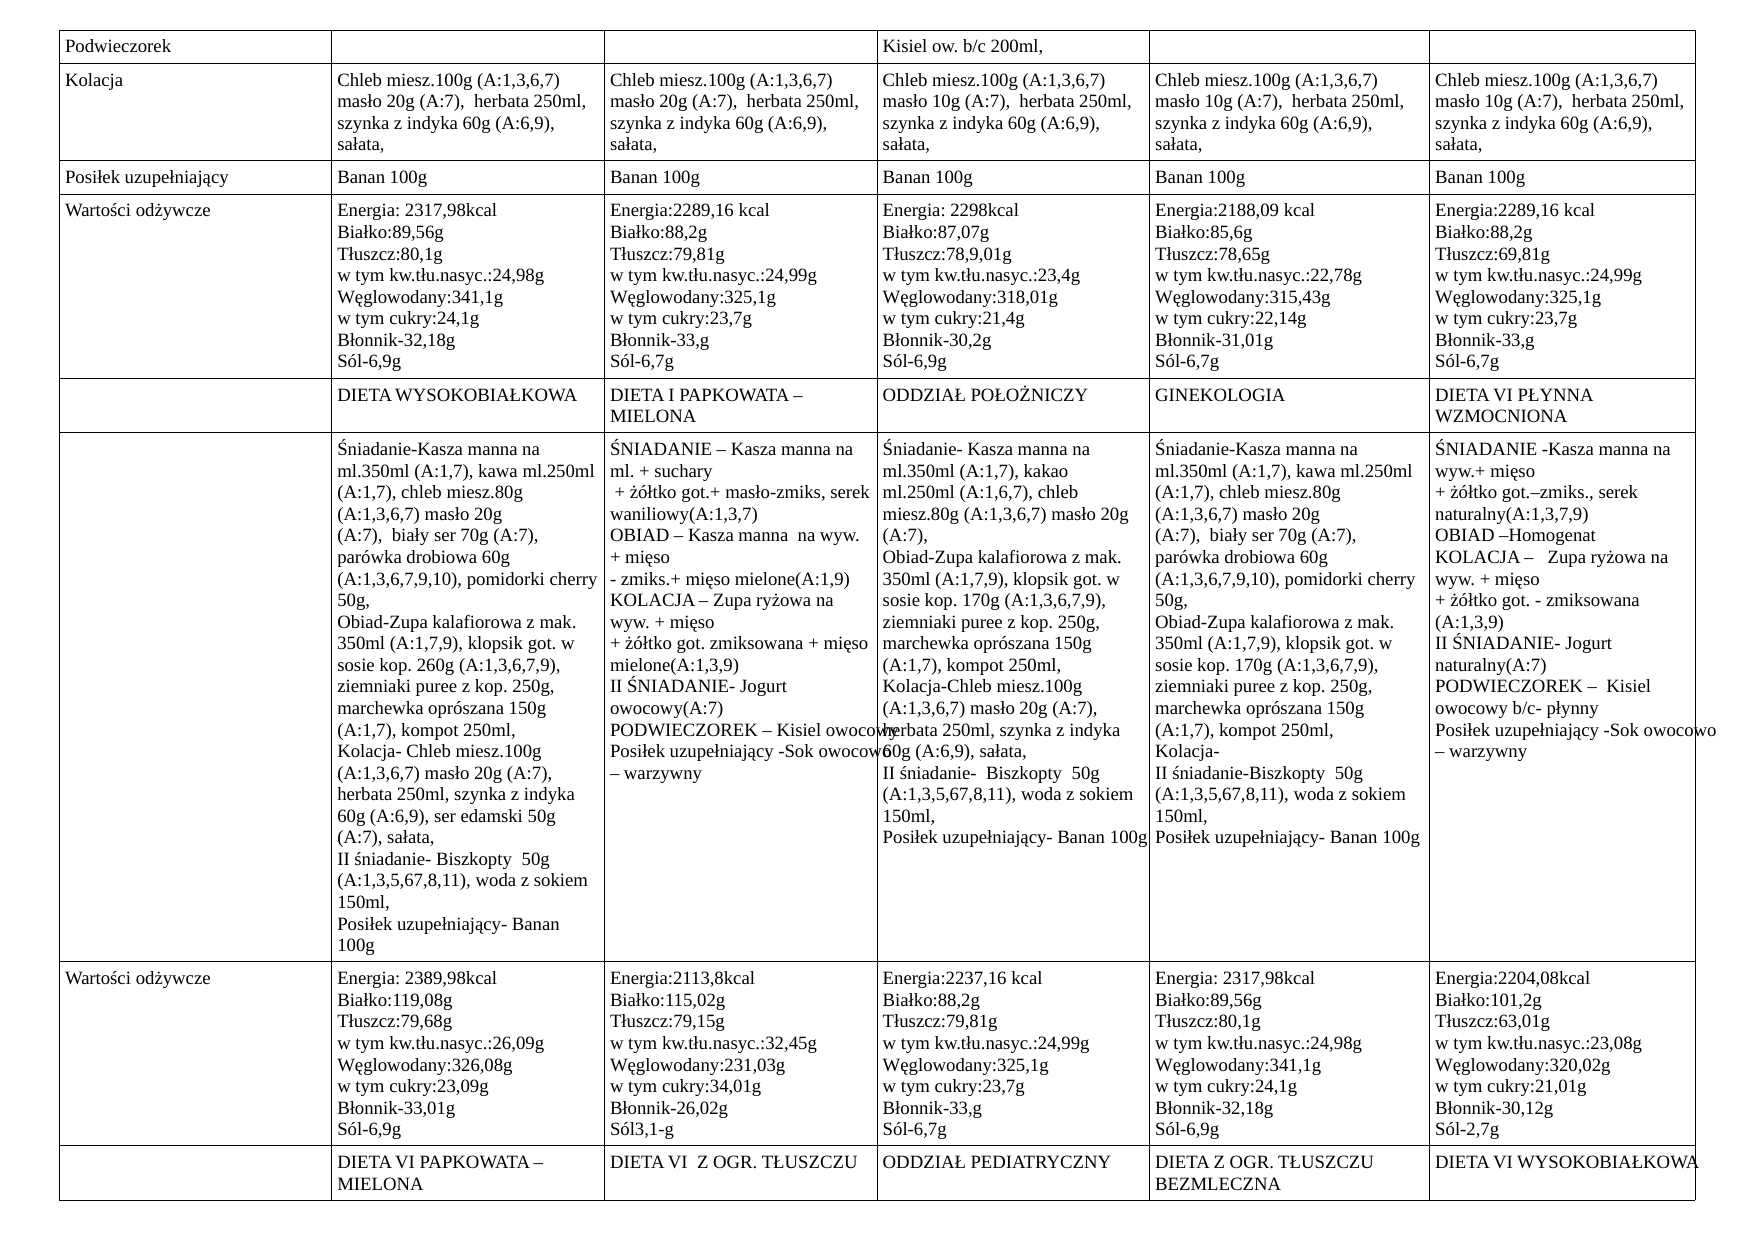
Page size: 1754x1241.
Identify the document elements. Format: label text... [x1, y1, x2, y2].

table_cell Wartości odżywcze [60, 962, 331, 1145]
table_cell Banan 100g [1150, 161, 1429, 193]
table_cell Chleb miesz.100g (A:1,3,6,7) masło 10g (A:7), herbata 250ml, szynka z indyka 60g (A:6,9), sałata, [1150, 64, 1429, 160]
table_cell Banan 100g [332, 161, 604, 193]
table_cell Banan 100g [605, 161, 877, 193]
table_cell Banan 100g [1430, 161, 1695, 193]
table_cell ŚNIADANIE – Kasza manna na ml. + suchary + żółtko got.+ masło-zmiks, serek waniliowy(A:1,3,7) OBIAD – Kasza manna na wyw. + mięso - zmiks.+ mięso mielone(A:1,9) KOLACJA – Zupa ryżowa na wyw. + mięso + żółtko got. zmiksowana + mięso mielone(A:1,3,9) II ŚNIADANIE- Jogurt owocowy(A:7) PODWIECZOREK – Kisiel owocowy Posiłek uzupełniający -Sok owocowo – warzywny [605, 433, 877, 961]
table_cell Podwieczorek [60, 31, 331, 63]
table_cell [1430, 31, 1695, 63]
table_cell ODDZIAŁ PEDIATRYCZNY [878, 1146, 1149, 1200]
table_cell Energia:2204,08kcal Białko:101,2g Tłuszcz:63,01g w tym kw.tłu.nasyc.:23,08g Węglowodany:320,02g w tym cukry:21,01g Błonnik-30,12g Sól-2,7g [1430, 962, 1695, 1145]
table_cell Energia:2237,16 kcal Białko:88,2g Tłuszcz:79,81g w tym kw.tłu.nasyc.:24,99g Węglowodany:325,1g w tym cukry:23,7g Błonnik-33,g Sól-6,7g [878, 962, 1149, 1145]
table_cell [332, 31, 604, 63]
table_cell [605, 31, 877, 63]
table_cell Wartości odżywcze [60, 195, 331, 378]
table_cell Energia: 2389,98kcal Białko:119,08g Tłuszcz:79,68g w tym kw.tłu.nasyc.:26,09g Węglowodany:326,08g w tym cukry:23,09g Błonnik-33,01g Sól-6,9g [332, 962, 604, 1145]
table_cell Chleb miesz.100g (A:1,3,6,7) masło 20g (A:7), herbata 250ml, szynka z indyka 60g (A:6,9), sałata, [332, 64, 604, 160]
table_cell DIETA Z OGR. TŁUSZCZU BEZMLECZNA [1150, 1146, 1429, 1200]
table_cell DIETA VI PAPKOWATA – MIELONA [332, 1146, 604, 1200]
table_cell Energia:2289,16 kcal Białko:88,2g Tłuszcz:69,81g w tym kw.tłu.nasyc.:24,99g Węglowodany:325,1g w tym cukry:23,7g Błonnik-33,g Sól-6,7g [1430, 195, 1695, 378]
table_cell Kisiel ow. b/c 200ml, [878, 31, 1149, 63]
table_cell DIETA WYSOKOBIAŁKOWA [332, 379, 604, 432]
table_cell Kolacja [60, 64, 331, 160]
table_cell ŚNIADANIE -Kasza manna na wyw.+ mięso + żółtko got.–zmiks., serek naturalny(A:1,3,7,9) OBIAD –Homogenat KOLACJA – Zupa ryżowa na wyw. + mięso + żółtko got. - zmiksowana (A:1,3,9) II ŚNIADANIE- Jogurt naturalny(A:7) PODWIECZOREK – Kisiel owocowy b/c- płynny Posiłek uzupełniający -Sok owocowo – warzywny [1430, 433, 1695, 961]
table_cell [60, 433, 331, 961]
table_cell DIETA VI Z OGR. TŁUSZCZU [605, 1146, 877, 1200]
table_cell Chleb miesz.100g (A:1,3,6,7) masło 20g (A:7), herbata 250ml, szynka z indyka 60g (A:6,9), sałata, [605, 64, 877, 160]
table_cell Chleb miesz.100g (A:1,3,6,7) masło 10g (A:7), herbata 250ml, szynka z indyka 60g (A:6,9), sałata, [1430, 64, 1695, 160]
table_cell Chleb miesz.100g (A:1,3,6,7) masło 10g (A:7), herbata 250ml, szynka z indyka 60g (A:6,9), sałata, [878, 64, 1149, 160]
table_cell Energia:2289,16 kcal Białko:88,2g Tłuszcz:79,81g w tym kw.tłu.nasyc.:24,99g Węglowodany:325,1g w tym cukry:23,7g Błonnik-33,g Sól-6,7g [605, 195, 877, 378]
table_cell [60, 379, 331, 432]
table_cell Energia: 2317,98kcal Białko:89,56g Tłuszcz:80,1g w tym kw.tłu.nasyc.:24,98g Węglowodany:341,1g w tym cukry:24,1g Błonnik-32,18g Sól-6,9g [1150, 962, 1429, 1145]
table_cell [1150, 31, 1429, 63]
table_cell DIETA VI WYSOKOBIAŁKOWA [1430, 1146, 1695, 1200]
table_cell Śniadanie-Kasza manna na ml.350ml (A:1,7), kawa ml.250ml (A:1,7), chleb miesz.80g (A:1,3,6,7) masło 20g (A:7), biały ser 70g (A:7), parówka drobiowa 60g (A:1,3,6,7,9,10), pomidorki cherry 50g, Obiad-Zupa kalafiorowa z mak. 350ml (A:1,7,9), klopsik got. w sosie kop. 170g (A:1,3,6,7,9), ziemniaki puree z kop. 250g, marchewka oprószana 150g (A:1,7), kompot 250ml, Kolacja- II śniadanie-Biszkopty 50g (A:1,3,5,67,8,11), woda z sokiem 150ml, Posiłek uzupełniający- Banan 100g [1150, 433, 1429, 961]
table_cell Energia:2113,8kcal Białko:115,02g Tłuszcz:79,15g w tym kw.tłu.nasyc.:32,45g Węglowodany:231,03g w tym cukry:34,01g Błonnik-26,02g Sól3,1-g [605, 962, 877, 1145]
table_cell Śniadanie- Kasza manna na ml.350ml (A:1,7), kakao ml.250ml (A:1,6,7), chleb miesz.80g (A:1,3,6,7) masło 20g (A:7), Obiad-Zupa kalafiorowa z mak. 350ml (A:1,7,9), klopsik got. w sosie kop. 170g (A:1,3,6,7,9), ziemniaki puree z kop. 250g, marchewka oprószana 150g (A:1,7), kompot 250ml, Kolacja-Chleb miesz.100g (A:1,3,6,7) masło 20g (A:7), herbata 250ml, szynka z indyka 60g (A:6,9), sałata, II śniadanie- Biszkopty 50g (A:1,3,5,67,8,11), woda z sokiem 150ml, Posiłek uzupełniający- Banan 100g [878, 433, 1149, 961]
table_cell DIETA VI PŁYNNA WZMOCNIONA [1430, 379, 1695, 432]
table_cell GINEKOLOGIA [1150, 379, 1429, 432]
table_cell Energia:2188,09 kcal Białko:85,6g Tłuszcz:78,65g w tym kw.tłu.nasyc.:22,78g Węglowodany:315,43g w tym cukry:22,14g Błonnik-31,01g Sól-6,7g [1150, 195, 1429, 378]
table_cell ODDZIAŁ POŁOŻNICZY [878, 379, 1149, 432]
table_cell Energia: 2298kcal Białko:87,07g Tłuszcz:78,9,01g w tym kw.tłu.nasyc.:23,4g Węglowodany:318,01g w tym cukry:21,4g Błonnik-30,2g Sól-6,9g [878, 195, 1149, 378]
table_cell Energia: 2317,98kcal Białko:89,56g Tłuszcz:80,1g w tym kw.tłu.nasyc.:24,98g Węglowodany:341,1g w tym cukry:24,1g Błonnik-32,18g Sól-6,9g [332, 195, 604, 378]
table_cell DIETA I PAPKOWATA – MIELONA [605, 379, 877, 432]
table_cell Śniadanie-Kasza manna na ml.350ml (A:1,7), kawa ml.250ml (A:1,7), chleb miesz.80g (A:1,3,6,7) masło 20g (A:7), biały ser 70g (A:7), parówka drobiowa 60g (A:1,3,6,7,9,10), pomidorki cherry 50g, Obiad-Zupa kalafiorowa z mak. 350ml (A:1,7,9), klopsik got. w sosie kop. 260g (A:1,3,6,7,9), ziemniaki puree z kop. 250g, marchewka oprószana 150g (A:1,7), kompot 250ml, Kolacja- Chleb miesz.100g (A:1,3,6,7) masło 20g (A:7), herbata 250ml, szynka z indyka 60g (A:6,9), ser edamski 50g (A:7), sałata, II śniadanie- Biszkopty 50g (A:1,3,5,67,8,11), woda z sokiem 150ml, Posiłek uzupełniający- Banan 100g [332, 433, 604, 961]
table_cell Posiłek uzupełniający [60, 161, 331, 193]
table_cell Banan 100g [878, 161, 1149, 193]
table_cell [60, 1146, 331, 1200]
